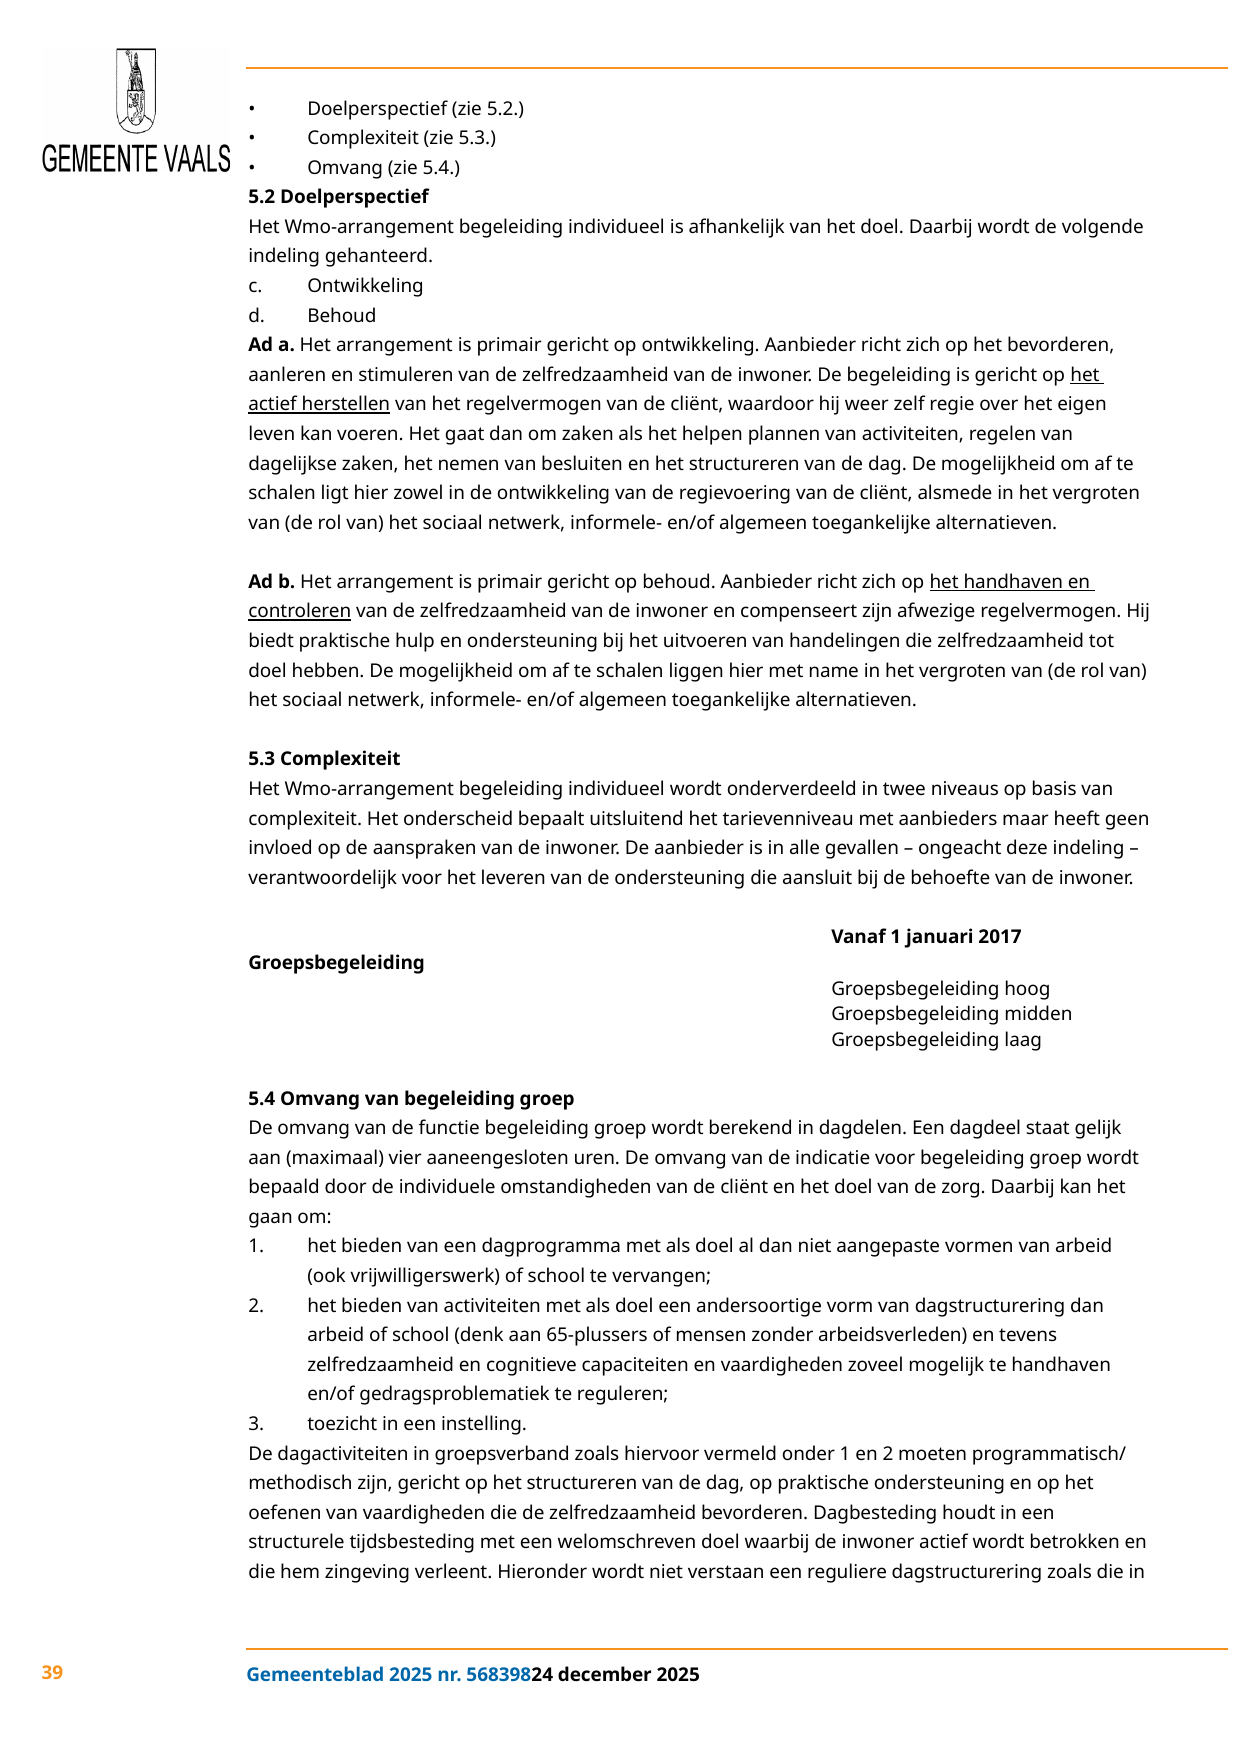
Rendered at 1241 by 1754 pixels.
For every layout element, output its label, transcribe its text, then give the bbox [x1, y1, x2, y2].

list het bieden van een dagprogramma met als doel al dan niet aangepaste vormen van arbeid (ook vrijwilligerswerk) of school te vervangen; [248, 1233, 1152, 1288]
list het bieden van activiteiten met als doel een andersoortige vorm van dagstructurering dan arbeid of school (denk aan 65-plussers of mensen zonder arbeidsverleden) en tevens zelfredzaamheid en cognitieve capaciteiten en vaardigheden zoveel mogelijk te handhaven en/of gedragsproblematiek te reguleren; [248, 1292, 1152, 1406]
table_cell [831, 949, 1152, 975]
picture [41, 47, 231, 172]
text 5.4 Omvang van begeleiding groep [248, 1085, 1152, 1110]
text 5.2 Doelperspectief [248, 183, 1152, 209]
text Ad b. Het arrangement is primair gericht op behoud. Aanbieder richt zich op het handhaven en controleren van de zelfredzaamheid van de inwoner en compenseert zijn afwezige regelvermogen. Hij biedt praktische hulp en ondersteuning bij het uitvoeren van handelingen die zelfredzaamheid tot doel hebben. De mogelijkheid om af te schalen liggen hier met name in het vergroten van (de rol van) het sociaal netwerk, informele- en/of algemeen toegankelijke alternatieven. [248, 568, 1152, 712]
text De omvang van de functie begeleiding groep wordt berekend in dagdelen. Een dagdeel staat gelijk aan (maximaal) vier aaneengesloten uren. De omvang van de indicatie voor begeleiding groep wordt bepaald door de individuele omstandigheden van de cliënt en het doel van de zorg. Daarbij kan het gaan om: [248, 1114, 1152, 1229]
text Het Wmo-arrangement begeleiding individueel is afhankelijk van het doel. Daarbij wordt de volgende indeling gehanteerd. [248, 213, 1152, 268]
text De dagactiviteiten in groepsverband zoals hiervoor vermeld onder 1 en 2 moeten programmatisch/ methodisch zijn, gericht op het structureren van de dag, op praktische ondersteuning en op het oefenen van vaardigheden die de zelfredzaamheid bevorderen. Dagbesteding houdt in een structurele tijdsbesteding met een welomschreven doel waarbij de inwoner actief wordt betrokken en die hem zingeving verleent. Hieronder wordt niet verstaan een reguliere dagstructurering zoals die in [248, 1440, 1152, 1584]
list Behoud [248, 302, 1152, 328]
table_cell Groepsbegeleiding [248, 949, 831, 975]
table_cell [248, 1000, 831, 1026]
table_cell [248, 975, 831, 1000]
table_cell [248, 1026, 831, 1052]
list toezicht in een instelling. [248, 1410, 1152, 1436]
list Omvang (zie 5.4.) [248, 154, 1152, 180]
text 5.3 Complexiteit [248, 746, 1152, 771]
table_cell Groepsbegeleiding midden [831, 1000, 1152, 1026]
table_cell Groepsbegeleiding hoog [831, 975, 1152, 1000]
table_cell Groepsbegeleiding laag [831, 1026, 1152, 1052]
text Het Wmo-arrangement begeleiding individueel wordt onderverdeeld in twee niveaus op basis van complexiteit. Het onderscheid bepaalt uitsluitend het tarievenniveau met aanbieders maar heeft geen invloed op de aanspraken van de inwoner. De aanbieder is in alle gevallen – ongeacht deze indeling – verantwoordelijk voor het leveren van de ondersteuning die aansluit bij de behoefte van de inwoner. [248, 775, 1152, 890]
table_header [248, 923, 831, 949]
text Ad a. Het arrangement is primair gericht op ontwikkeling. Aanbieder richt zich op het bevorderen, aanleren en stimuleren van de zelfredzaamheid van de inwoner. De begeleiding is gericht op het actief herstellen van het regelvermogen van de cliënt, waardoor hij weer zelf regie over het eigen leven kan voeren. Het gaat dan om zaken als het helpen plannen van activiteiten, regelen van dagelijkse zaken, het nemen van besluiten en het structureren van de dag. De mogelijkheid om af te schalen ligt hier zowel in de ontwikkeling van de regievoering van de cliënt, alsmede in het vergroten van (de rol van) het sociaal netwerk, informele- en/of algemeen toegankelijke alternatieven. [248, 331, 1152, 535]
list Complexiteit (zie 5.3.) [248, 124, 1152, 150]
list Doelperspectief (zie 5.2.) [248, 95, 1152, 121]
list Ontwikkeling [248, 272, 1152, 298]
table_header Vanaf 1 januari 2017 [831, 923, 1152, 949]
